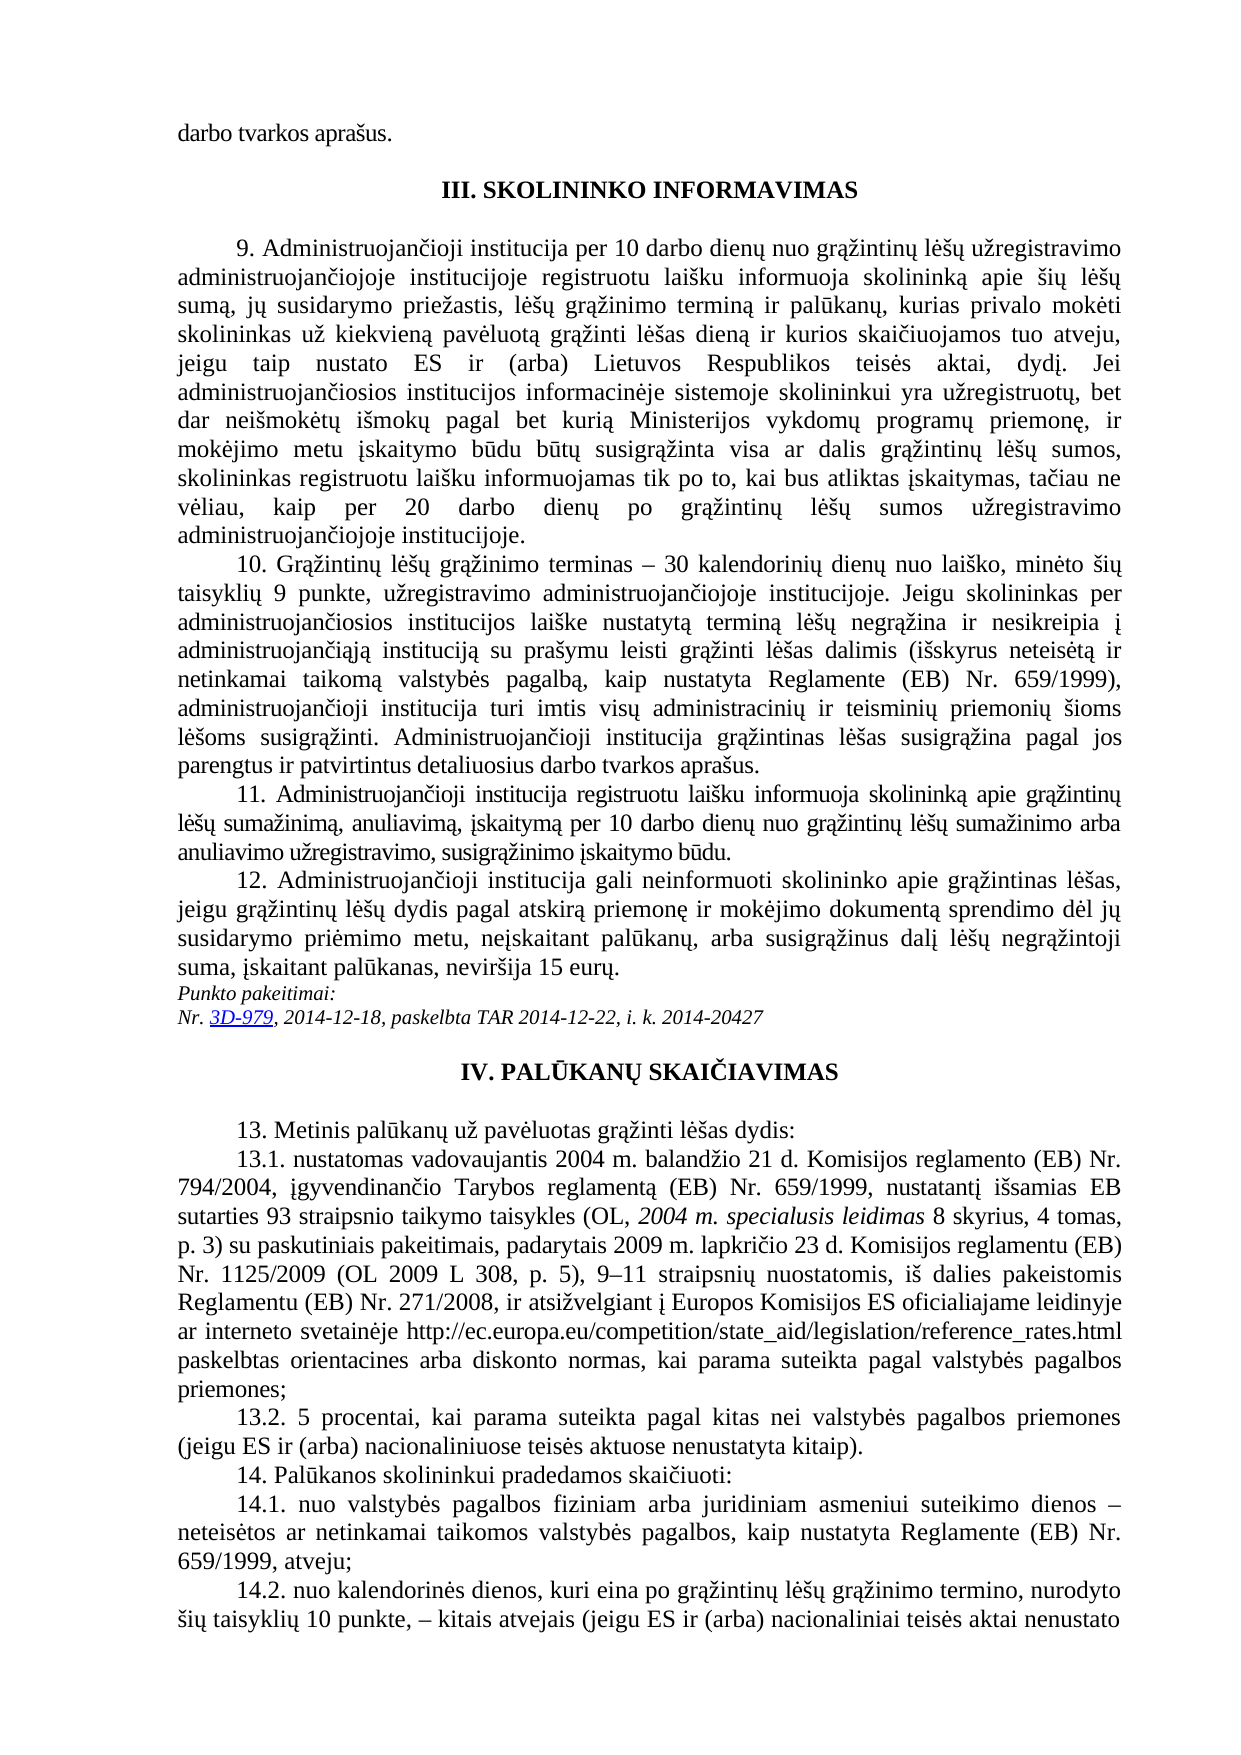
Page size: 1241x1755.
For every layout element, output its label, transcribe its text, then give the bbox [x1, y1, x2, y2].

text 13.1. nustatomas vadovaujantis 2004 m. balandžio 21 d. Komisijos reglamento (EB) Nr. 794/2004, įgyvendinančio Tarybos reglamentą (EB) Nr. 659/1999, nustatantį išsamias EB sutarties 93 straipsnio taikymo taisykles (OL, 2004 m. specialusis leidimas 8 skyrius, 4 tomas, p. 3) su paskutiniais pakeitimais, padarytais 2009 m. lapkričio 23 d. Komisijos reglamentu (EB) Nr. 1125/2009 (OL 2009 L 308, p. 5), 9–11 straipsnių nuostatomis, iš dalies pakeistomis Reglamentu (EB) Nr. 271/2008, ir atsižvelgiant į Europos Komisijos ES oficialiajame leidinyje ar interneto svetainėje http://ec.europa.eu/competition/state_aid/legislation/reference_rates.html paskelbtas orientacines arba diskonto normas, kai parama suteikta pagal valstybės pagalbos priemones; [177, 1144, 1122, 1402]
text Nr. 3D-979, 2014-12-18, paskelbta TAR 2014-12-22, i. k. 2014-20427 [177, 1005, 1122, 1029]
text IV. Palūkanų skaičiavimas [177, 1057, 1122, 1086]
text 11. Administruojančioji institucija registruotu laišku informuoja skolininką apie grąžintinų lėšų sumažinimą, anuliavimą, įskaitymą per 10 darbo dienų nuo grąžintinų lėšų sumažinimo arba anuliavimo užregistravimo, susigrąžinimo įskaitymo būdu. [177, 779, 1122, 866]
text 12. Administruojančioji institucija gali neinformuoti skolininko apie grąžintinas lėšas, jeigu grąžintinų lėšų dydis pagal atskirą priemonę ir mokėjimo dokumentą sprendimo dėl jų susidarymo priėmimo metu, neįskaitant palūkanų, arba susigrąžinus dalį lėšų negrąžintoji suma, įskaitant palūkanas, neviršija 15 eurų. [177, 866, 1122, 981]
text darbo tvarkos aprašus. [177, 118, 1122, 147]
text 14. Palūkanos skolininkui pradedamos skaičiuoti: [177, 1460, 1122, 1489]
text 13.2. 5 procentai, kai parama suteikta pagal kitas nei valstybės pagalbos priemones (jeigu ES ir (arba) nacionaliniuose teisės aktuose nenustatyta kitaip). [177, 1402, 1122, 1460]
text III. Skolininko informavimas [177, 176, 1122, 204]
text 9. Administruojančioji institucija per 10 darbo dienų nuo grąžintinų lėšų užregistravimo administruojančiojoje institucijoje registruotu laišku informuoja skolininką apie šių lėšų sumą, jų susidarymo priežastis, lėšų grąžinimo terminą ir palūkanų, kurias privalo mokėti skolininkas už kiekvieną pavėluotą grąžinti lėšas dieną ir kurios skaičiuojamos tuo atveju, jeigu taip nustato ES ir (arba) Lietuvos Respublikos teisės aktai, dydį. Jei administruojančiosios institucijos informacinėje sistemoje skolininkui yra užregistruotų, bet dar neišmokėtų išmokų pagal bet kurią Ministerijos vykdomų programų priemonę, ir mokėjimo metu įskaitymo būdu būtų susigrąžinta visa ar dalis grąžintinų lėšų sumos, skolininkas registruotu laišku informuojamas tik po to, kai bus atliktas įskaitymas, tačiau ne vėliau, kaip per 20 darbo dienų po grąžintinų lėšų sumos užregistravimo administruojančiojoje institucijoje. [177, 233, 1122, 549]
text 14.2. nuo kalendorinės dienos, kuri eina po grąžintinų lėšų grąžinimo termino, nurodyto šių taisyklių 10 punkte, – kitais atvejais (jeigu ES ir (arba) nacionaliniai teisės aktai nenustato [177, 1575, 1122, 1632]
text 10. Grąžintinų lėšų grąžinimo terminas – 30 kalendorinių dienų nuo laiško, minėto šių taisyklių 9 punkte, užregistravimo administruojančiojoje institucijoje. Jeigu skolininkas per administruojančiosios institucijos laiške nustatytą terminą lėšų negrąžina ir nesikreipia į administruojančiąją instituciją su prašymu leisti grąžinti lėšas dalimis (išskyrus neteisėtą ir netinkamai taikomą valstybės pagalbą, kaip nustatyta Reglamente (EB) Nr. 659/1999), administruojančioji institucija turi imtis visų administracinių ir teisminių priemonių šioms lėšoms susigrąžinti. Administruojančioji institucija grąžintinas lėšas susigrąžina pagal jos parengtus ir patvirtintus detaliuosius darbo tvarkos aprašus. [177, 549, 1122, 779]
text 14.1. nuo valstybės pagalbos fiziniam arba juridiniam asmeniui suteikimo dienos – neteisėtos ar netinkamai taikomos valstybės pagalbos, kaip nustatyta Reglamente (EB) Nr. 659/1999, atveju; [177, 1489, 1122, 1575]
text Punkto pakeitimai: [177, 981, 1122, 1005]
text 13. Metinis palūkanų už pavėluotas grąžinti lėšas dydis: [177, 1115, 1122, 1144]
